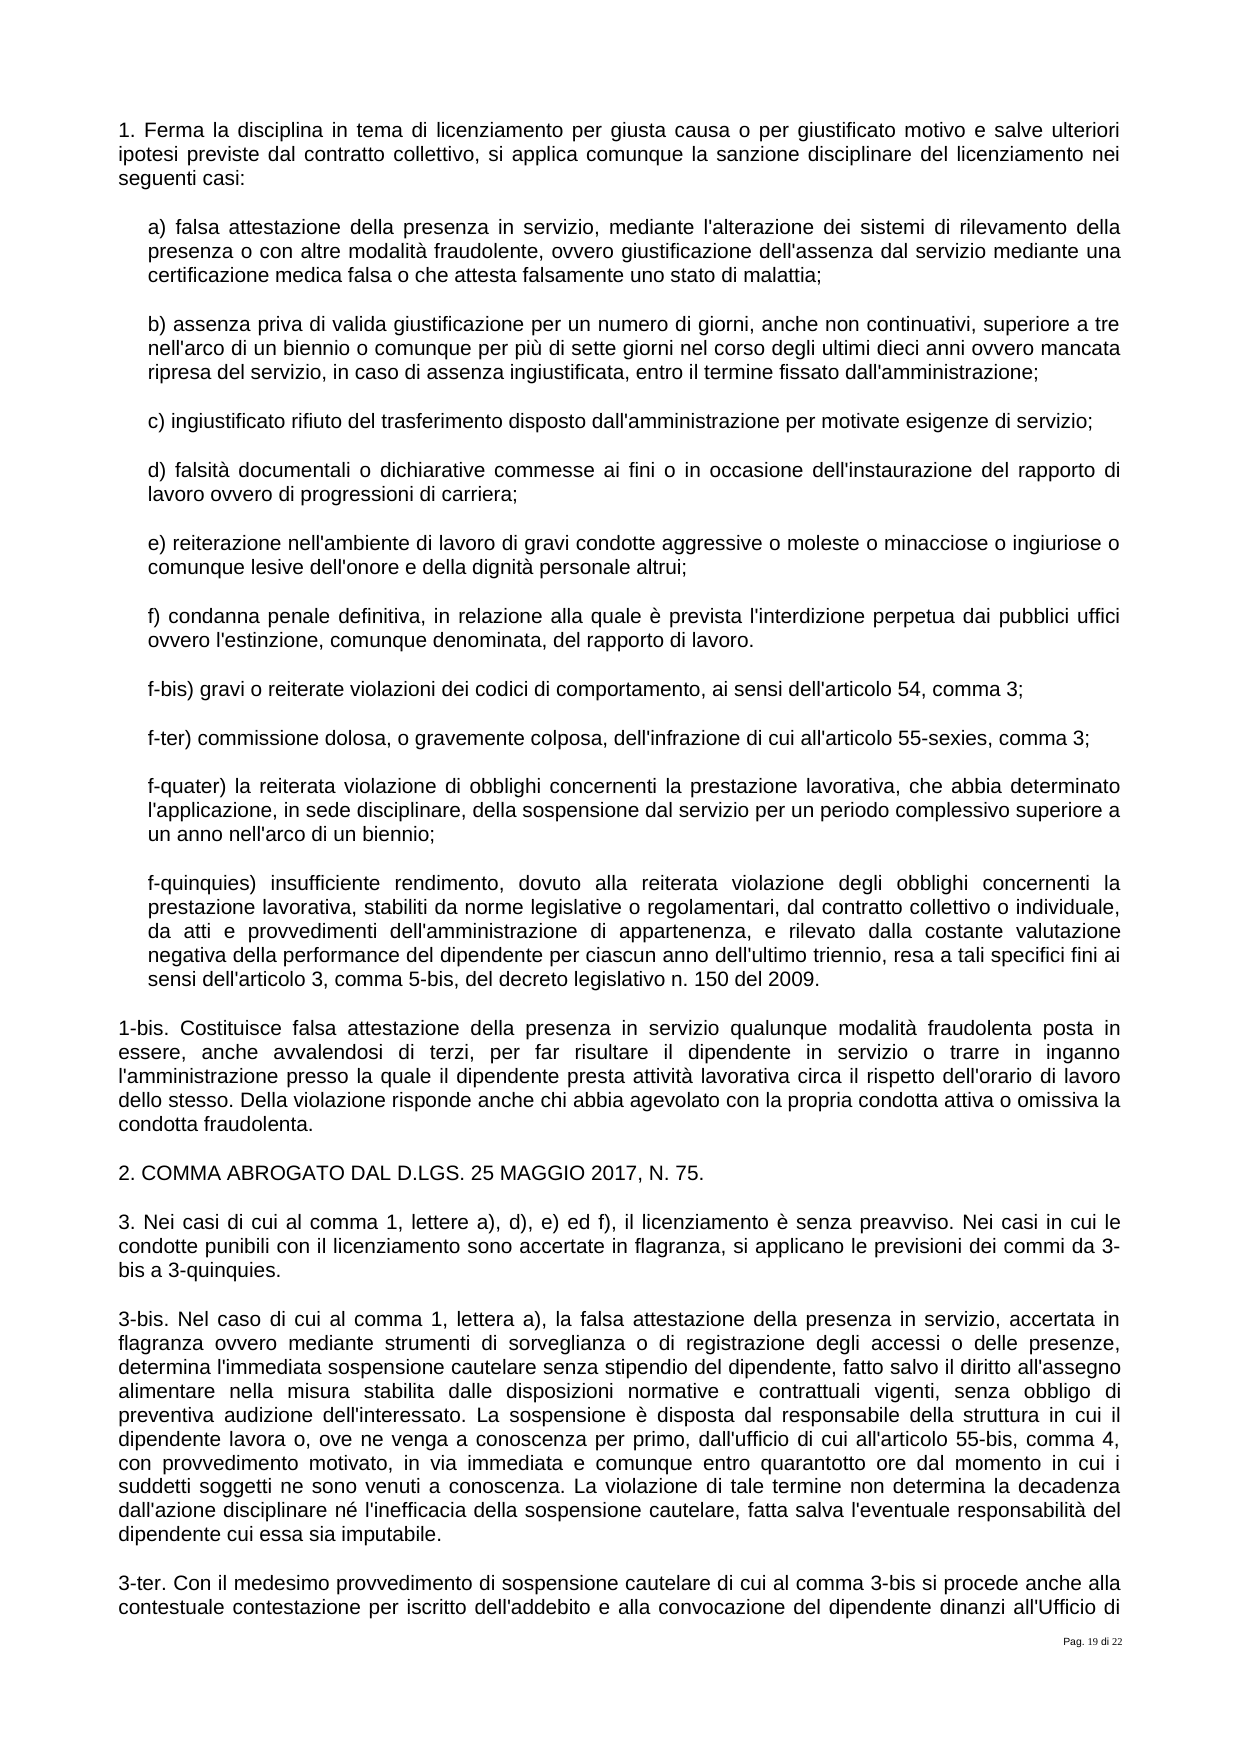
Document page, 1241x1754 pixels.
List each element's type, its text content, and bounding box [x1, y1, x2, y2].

text f-quater) la reiterata violazione di obblighi concernenti la prestazione lavorativa, che abbia determinato l'applicazione, in sede disciplinare, della sospensione dal servizio per un periodo complessivo superiore a un anno nell'arco di un biennio; [148, 774, 1122, 846]
text d) falsità documentali o dichiarative commesse ai fini o in occasione dell'instaurazione del rapporto di lavoro ovvero di progressioni di carriera; [148, 458, 1122, 506]
text b) assenza priva di valida giustificazione per un numero di giorni, anche non continuativi, superiore a tre nell'arco di un biennio o comunque per più di sette giorni nel corso degli ultimi dieci anni ovvero mancata ripresa del servizio, in caso di assenza ingiustificata, entro il termine fissato dall'amministrazione; [148, 312, 1122, 384]
text f-quinquies) insufficiente rendimento, dovuto alla reiterata violazione degli obblighi concernenti la prestazione lavorativa, stabiliti da norme legislative o regolamentari, dal contratto collettivo o individuale, da atti e provvedimenti dell'amministrazione di appartenenza, e rilevato dalla costante valutazione negativa della performance del dipendente per ciascun anno dell'ultimo triennio, resa a tali specifici fini ai sensi dell'articolo 3, comma 5-bis, del decreto legislativo n. 150 del 2009. [148, 871, 1122, 991]
text f-bis) gravi o reiterate violazioni dei codici di comportamento, ai sensi dell'articolo 54, comma 3; [148, 676, 1122, 700]
text 3-bis. Nel caso di cui al comma 1, lettera a), la falsa attestazione della presenza in servizio, accertata in flagranza ovvero mediante strumenti di sorveglianza o di registrazione degli accessi o delle presenze, determina l'immediata sospensione cautelare senza stipendio del dipendente, fatto salvo il diritto all'assegno alimentare nella misura stabilita dalle disposizioni normative e contrattuali vigenti, senza obbligo di preventiva audizione dell'interessato. La sospensione è disposta dal responsabile della struttura in cui il dipendente lavora o, ove ne venga a conoscenza per primo, dall'ufficio di cui all'articolo 55-bis, comma 4, con provvedimento motivato, in via immediata e comunque entro quarantotto ore dal momento in cui i suddetti soggetti ne sono venuti a conoscenza. La violazione di tale termine non determina la decadenza dall'azione disciplinare né l'inefficacia della sospensione cautelare, fatta salva l'eventuale responsabilità del dipendente cui essa sia imputabile. [118, 1307, 1122, 1546]
text a) falsa attestazione della presenza in servizio, mediante l'alterazione dei sistemi di rilevamento della presenza o con altre modalità fraudolente, ovvero giustificazione dell'assenza dal servizio mediante una certificazione medica falsa o che attesta falsamente uno stato di malattia; [148, 215, 1122, 287]
text f) condanna penale definitiva, in relazione alla quale è prevista l'interdizione perpetua dai pubblici uffici ovvero l'estinzione, comunque denominata, del rapporto di lavoro. [148, 603, 1122, 651]
text 2. COMMA ABROGATO DAL D.LGS. 25 MAGGIO 2017, N. 75. [118, 1161, 1122, 1185]
text 1. Ferma la disciplina in tema di licenziamento per giusta causa o per giustificato motivo e salve ulteriori ipotesi previste dal contratto collettivo, si applica comunque la sanzione disciplinare del licenziamento nei seguenti casi: [118, 118, 1122, 190]
text 3-ter. Con il medesimo provvedimento di sospensione cautelare di cui al comma 3-bis si procede anche alla contestuale contestazione per iscritto dell'addebito e alla convocazione del dipendente dinanzi all'Ufficio di [118, 1571, 1122, 1619]
text 1-bis. Costituisce falsa attestazione della presenza in servizio qualunque modalità fraudolenta posta in essere, anche avvalendosi di terzi, per far risultare il dipendente in servizio o trarre in inganno l'amministrazione presso la quale il dipendente presta attività lavorativa circa il rispetto dell'orario di lavoro dello stesso. Della violazione risponde anche chi abbia agevolato con la propria condotta attiva o omissiva la condotta fraudolenta. [118, 1016, 1122, 1136]
text 3. Nei casi di cui al comma 1, lettere a), d), e) ed f), il licenziamento è senza preavviso. Nei casi in cui le condotte punibili con il licenziamento sono accertate in flagranza, si applicano le previsioni dei commi da 3-bis a 3-quinquies. [118, 1210, 1122, 1282]
text e) reiterazione nell'ambiente di lavoro di gravi condotte aggressive o moleste o minacciose o ingiuriose o comunque lesive dell'onore e della dignità personale altrui; [148, 531, 1122, 578]
text f-ter) commissione dolosa, o gravemente colposa, dell'infrazione di cui all'articolo 55-sexies, comma 3; [148, 725, 1122, 749]
text c) ingiustificato rifiuto del trasferimento disposto dall'amministrazione per motivate esigenze di servizio; [148, 409, 1122, 433]
